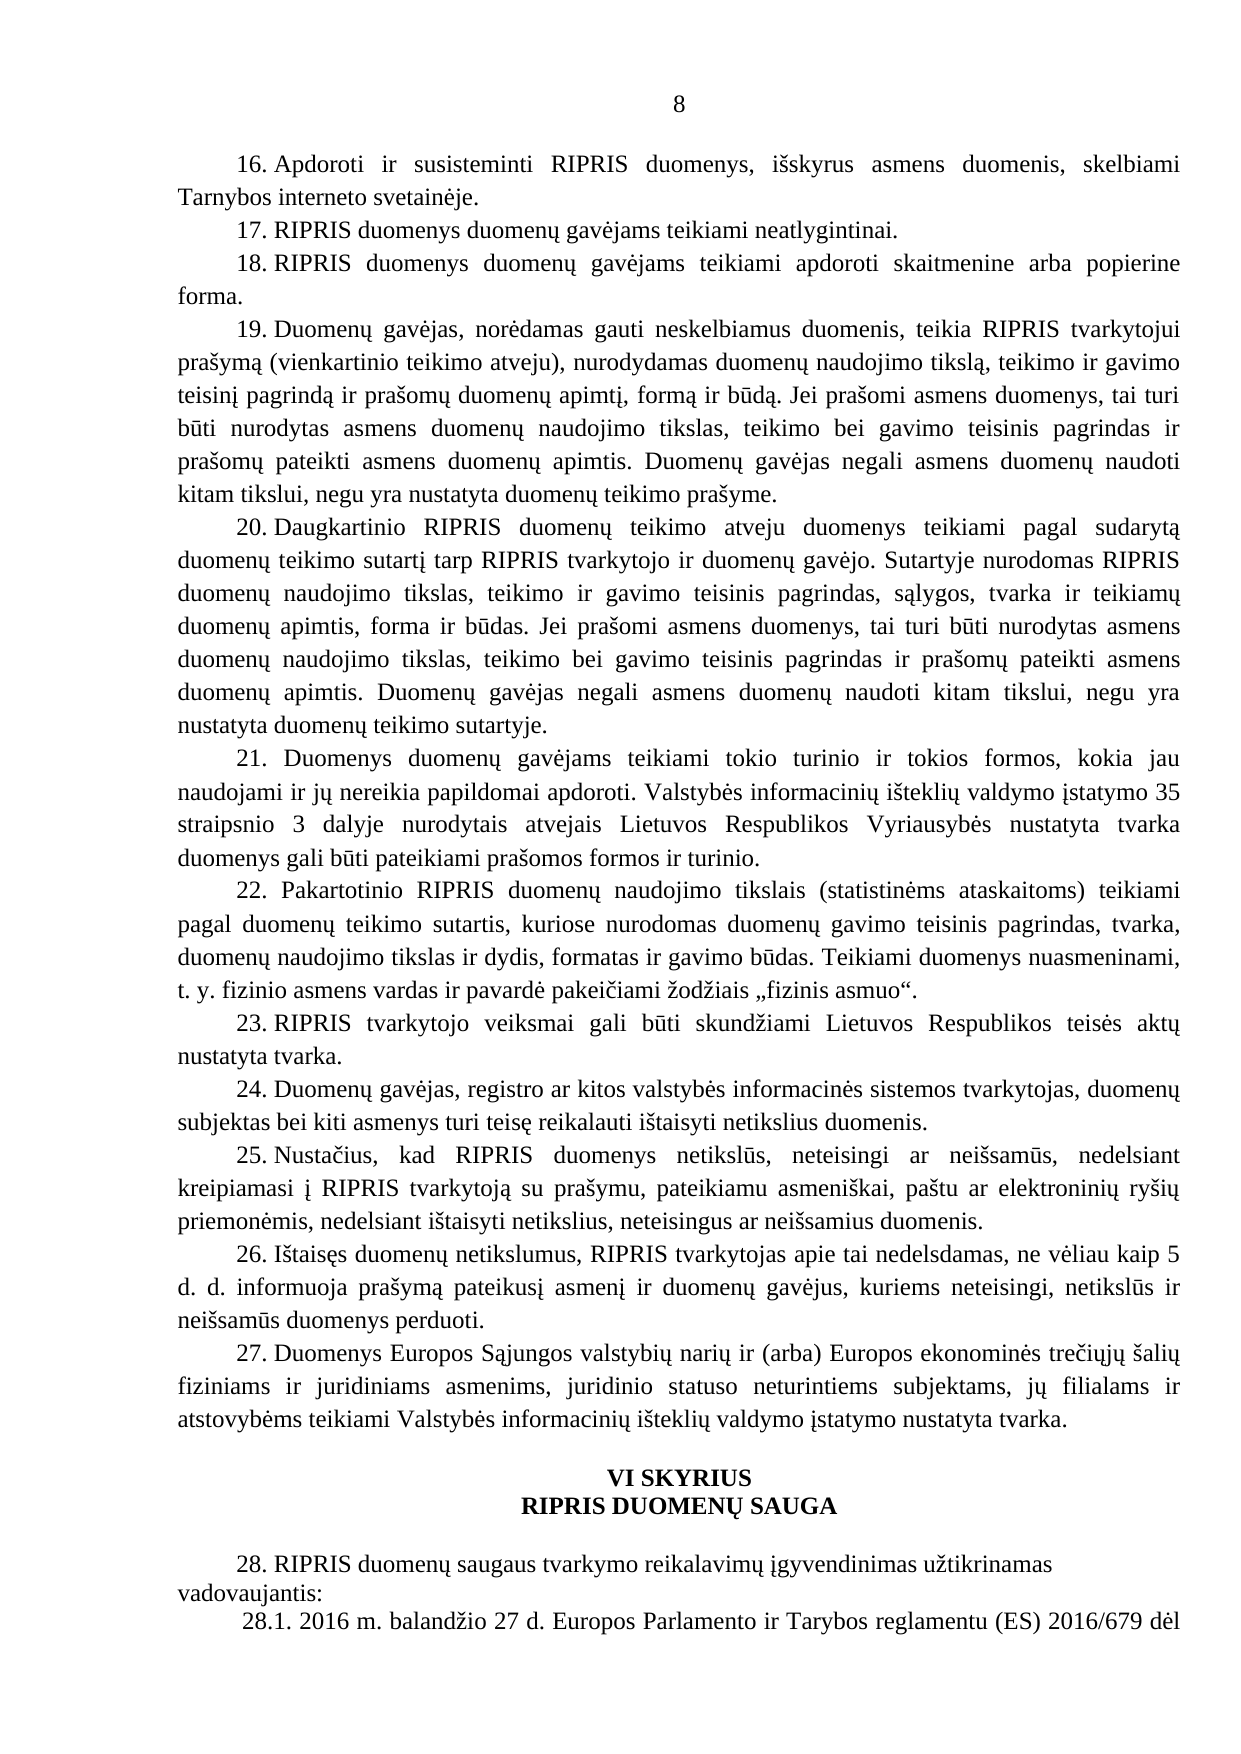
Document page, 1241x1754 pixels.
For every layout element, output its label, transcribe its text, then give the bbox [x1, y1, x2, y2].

text 26. Ištaisęs duomenų netikslumus, RIPRIS tvarkytojas apie tai nedelsdamas, ne vėliau kaip 5 d. d. informuoja prašymą pateikusį asmenį ir duomenų gavėjus, kuriems neteisingi, netikslūs ir neišsamūs duomenys perduoti. [177, 1236, 1181, 1335]
text 28. RIPRIS duomenų saugaus tvarkymo reikalavimų įgyvendinimas užtikrinamas [236, 1549, 1181, 1578]
text 17. RIPRIS duomenys duomenų gavėjams teikiami neatlygintinai. [177, 212, 1181, 245]
text 16. Apdoroti ir susisteminti RIPRIS duomenys, išskyrus asmens duomenis, skelbiami Tarnybos interneto svetainėje. [177, 146, 1181, 212]
text 19. Duomenų gavėjas, norėdamas gauti neskelbiamus duomenis, teikia RIPRIS tvarkytojui prašymą (vienkartinio teikimo atveju), nurodydamas duomenų naudojimo tikslą, teikimo ir gavimo teisinį pagrindą ir prašomų duomenų apimtį, formą ir būdą. Jei prašomi asmens duomenys, tai turi būti nurodytas asmens duomenų naudojimo tikslas, teikimo bei gavimo teisinis pagrindas ir prašomų pateikti asmens duomenų apimtis. Duomenų gavėjas negali asmens duomenų naudoti kitam tikslui, negu yra nustatyta duomenų teikimo prašyme. [177, 311, 1181, 509]
text 18. RIPRIS duomenys duomenų gavėjams teikiami apdoroti skaitmenine arba popierine forma. [177, 245, 1181, 311]
text RIPRIS DUOMENŲ SAUGA [177, 1491, 1181, 1520]
text 22. Pakartotinio RIPRIS duomenų naudojimo tikslais (statistinėms ataskaitoms) teikiami pagal duomenų teikimo sutartis, kuriose nurodomas duomenų gavimo teisinis pagrindas, tvarka, duomenų naudojimo tikslas ir dydis, formatas ir gavimo būdas. Teikiami duomenys nuasmeninami, t. y. fizinio asmens vardas ir pavardė pakeičiami žodžiais „fizinis asmuo“. [177, 873, 1181, 1005]
text vadovaujantis: [177, 1578, 1181, 1606]
text 21. Duomenys duomenų gavėjams teikiami tokio turinio ir tokios formos, kokia jau naudojami ir jų nereikia papildomai apdoroti. Valstybės informacinių išteklių valdymo įstatymo 35 straipsnio 3 dalyje nurodytais atvejais Lietuvos Respublikos Vyriausybės nustatyta tvarka duomenys gali būti pateikiami prašomos formos ir turinio. [177, 741, 1181, 873]
text 27. Duomenys Europos Sąjungos valstybių narių ir (arba) Europos ekonominės trečiųjų šalių fiziniams ir juridiniams asmenims, juridinio statuso neturintiems subjektams, jų filialams ir atstovybėms teikiami Valstybės informacinių išteklių valdymo įstatymo nustatyta tvarka. [177, 1335, 1181, 1434]
text 28.1. 2016 m. balandžio 27 d. Europos Parlamento ir Tarybos reglamentu (ES) 2016/679 dėl [177, 1606, 1181, 1635]
text VI SKYRIUS [177, 1463, 1181, 1491]
text 20. Daugkartinio RIPRIS duomenų teikimo atveju duomenys teikiami pagal sudarytą duomenų teikimo sutartį tarp RIPRIS tvarkytojo ir duomenų gavėjo. Sutartyje nurodomas RIPRIS duomenų naudojimo tikslas, teikimo ir gavimo teisinis pagrindas, sąlygos, tvarka ir teikiamų duomenų apimtis, forma ir būdas. Jei prašomi asmens duomenys, tai turi būti nurodytas asmens duomenų naudojimo tikslas, teikimo bei gavimo teisinis pagrindas ir prašomų pateikti asmens duomenų apimtis. Duomenų gavėjas negali asmens duomenų naudoti kitam tikslui, negu yra nustatyta duomenų teikimo sutartyje. [177, 509, 1181, 741]
text 24. Duomenų gavėjas, registro ar kitos valstybės informacinės sistemos tvarkytojas, duomenų subjektas bei kiti asmenys turi teisę reikalauti ištaisyti netikslius duomenis. [177, 1071, 1181, 1137]
text 25. Nustačius, kad RIPRIS duomenys netikslūs, neteisingi ar neišsamūs, nedelsiant kreipiamasi į RIPRIS tvarkytoją su prašymu, pateikiamu asmeniškai, paštu ar elektroninių ryšių priemonėmis, nedelsiant ištaisyti netikslius, neteisingus ar neišsamius duomenis. [177, 1137, 1181, 1236]
text 23. RIPRIS tvarkytojo veiksmai gali būti skundžiami Lietuvos Respublikos teisės aktų nustatyta tvarka. [177, 1005, 1181, 1071]
